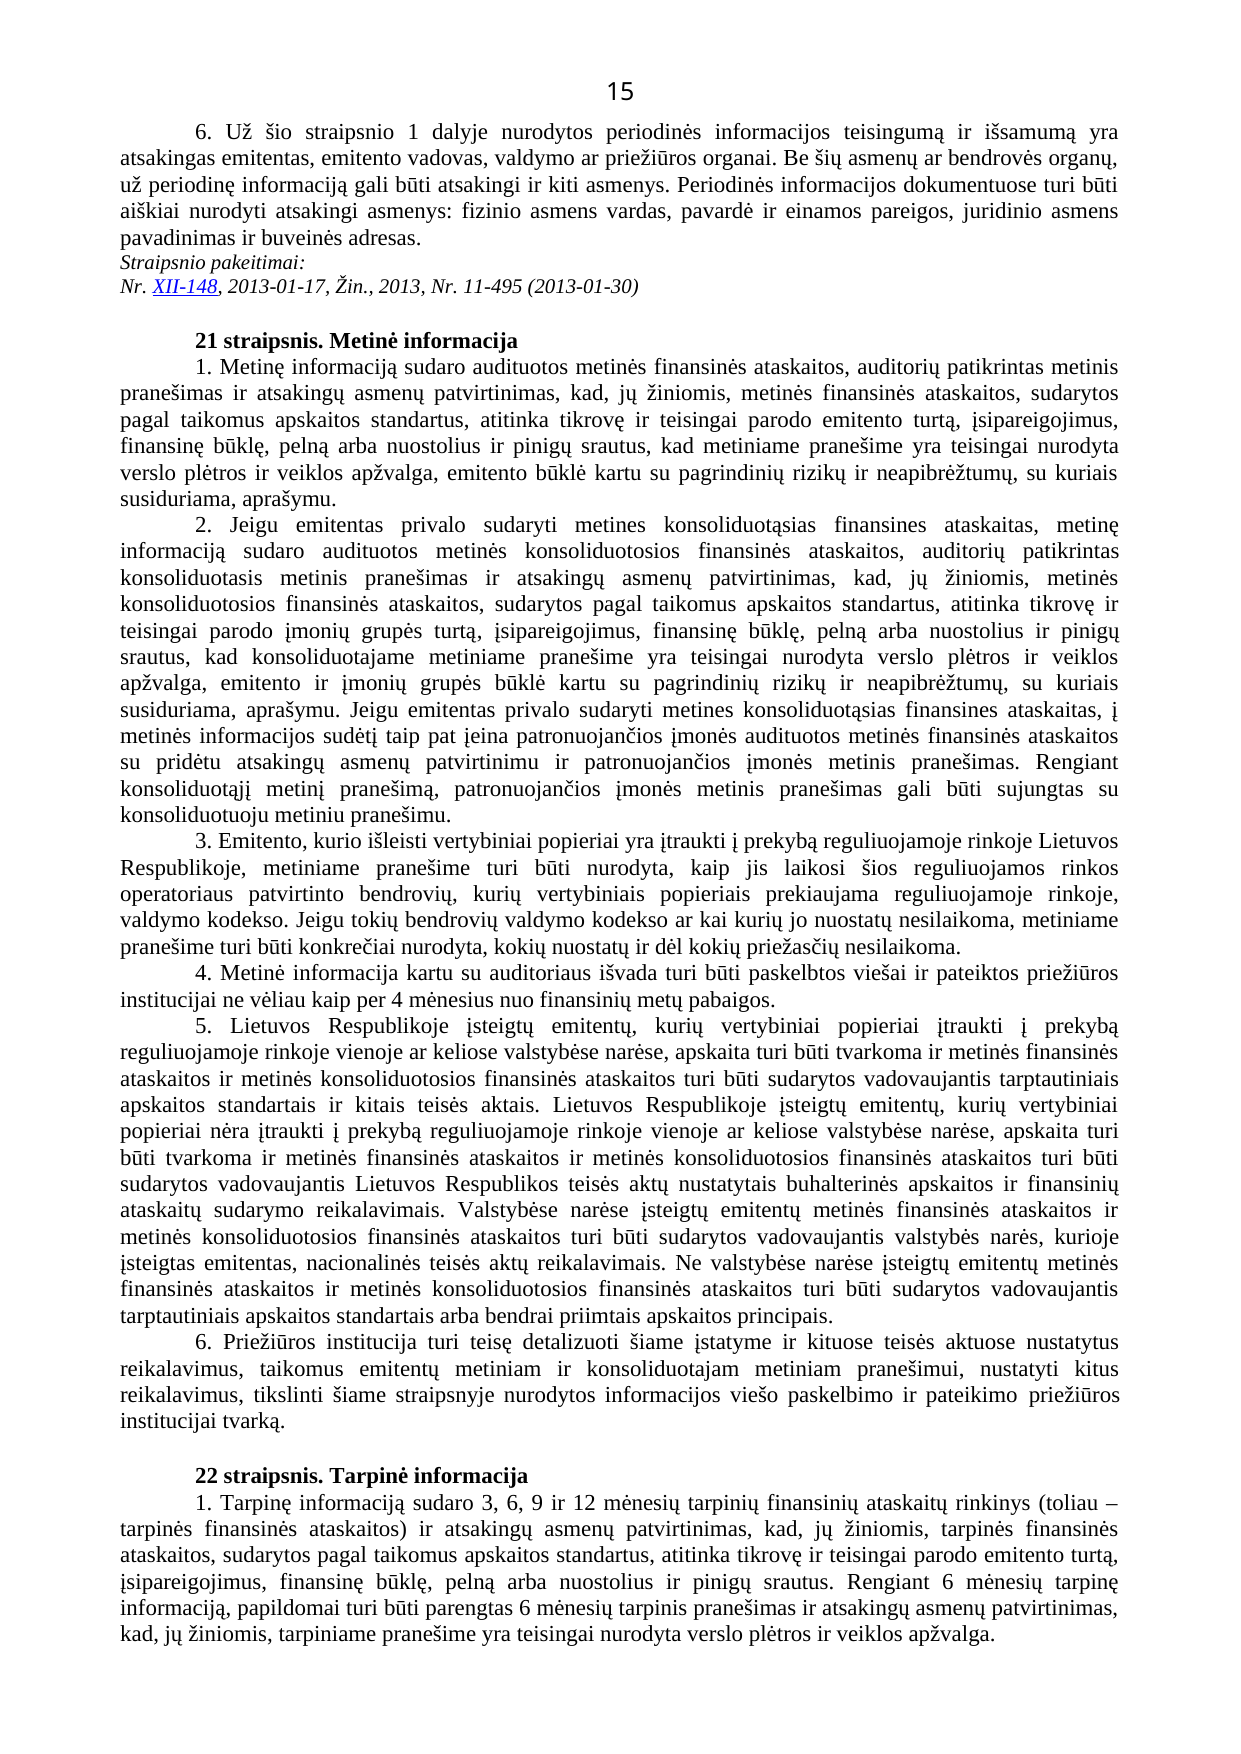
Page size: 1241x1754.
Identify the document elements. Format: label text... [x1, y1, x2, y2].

text 2. Jeigu emitentas privalo sudaryti metines konsoliduotąsias finansines ataskaitas, metinę informaciją sudaro audituotos metinės konsoliduotosios finansinės ataskaitos, auditorių patikrintas konsoliduotasis metinis pranešimas ir atsakingų asmenų patvirtinimas, kad, jų žiniomis, metinės konsoliduotosios finansinės ataskaitos, sudarytos pagal taikomus apskaitos standartus, atitinka tikrovę ir teisingai parodo įmonių grupės turtą, įsipareigojimus, finansinę būklę, pelną arba nuostolius ir pinigų srautus, kad konsoliduotajame metiniame pranešime yra teisingai nurodyta verslo plėtros ir veiklos apžvalga, emitento ir įmonių grupės būklė kartu su pagrindinių rizikų ir neapibrėžtumų, su kuriais susiduriama, aprašymu. Jeigu emitentas privalo sudaryti metines konsoliduotąsias finansines ataskaitas, į metinės informacijos sudėtį taip pat įeina patronuojančios įmonės audituotos metinės finansinės ataskaitos su pridėtu atsakingų asmenų patvirtinimu ir patronuojančios įmonės metinis pranešimas. Rengiant konsoliduotąjį metinį pranešimą, patronuojančios įmonės metinis pranešimas gali būti sujungtas su konsoliduotuoju metiniu pranešimu. [120, 511, 1120, 827]
text 21 straipsnis. Metinė informacija [120, 327, 1120, 353]
text 4. Metinė informacija kartu su auditoriaus išvada turi būti paskelbtos viešai ir pateiktos priežiūros institucijai ne vėliau kaip per 4 mėnesius nuo finansinių metų pabaigos. [120, 959, 1120, 1012]
text Nr. XII-148, 2013-01-17, Žin., 2013, Nr. 11-495 (2013-01-30) [120, 274, 1120, 298]
text 1. Tarpinę informaciją sudaro 3, 6, 9 ir 12 mėnesių tarpinių finansinių ataskaitų rinkinys (toliau – tarpinės finansinės ataskaitos) ir atsakingų asmenų patvirtinimas, kad, jų žiniomis, tarpinės finansinės ataskaitos, sudarytos pagal taikomus apskaitos standartus, atitinka tikrovę ir teisingai parodo emitento turtą, įsipareigojimus, finansinę būklę, pelną arba nuostolius ir pinigų srautus. Rengiant 6 mėnesių tarpinę informaciją, papildomai turi būti parengtas 6 mėnesių tarpinis pranešimas ir atsakingų asmenų patvirtinimas, kad, jų žiniomis, tarpiniame pranešime yra teisingai nurodyta verslo plėtros ir veiklos apžvalga. [120, 1489, 1120, 1647]
text 6. Priežiūros institucija turi teisę detalizuoti šiame įstatyme ir kituose teisės aktuose nustatytus reikalavimus, taikomus emitentų metiniam ir konsoliduotajam metiniam pranešimui, nustatyti kitus reikalavimus, tikslinti šiame straipsnyje nurodytos informacijos viešo paskelbimo ir pateikimo priežiūros institucijai tvarką. [120, 1328, 1120, 1434]
text 22 straipsnis. Tarpinė informacija [120, 1462, 1120, 1489]
text 5. Lietuvos Respublikoje įsteigtų emitentų, kurių vertybiniai popieriai įtraukti į prekybą reguliuojamoje rinkoje vienoje ar keliose valstybėse narėse, apskaita turi būti tvarkoma ir metinės finansinės ataskaitos ir metinės konsoliduotosios finansinės ataskaitos turi būti sudarytos vadovaujantis tarptautiniais apskaitos standartais ir kitais teisės aktais. Lietuvos Respublikoje įsteigtų emitentų, kurių vertybiniai popieriai nėra įtraukti į prekybą reguliuojamoje rinkoje vienoje ar keliose valstybėse narėse, apskaita turi būti tvarkoma ir metinės finansinės ataskaitos ir metinės konsoliduotosios finansinės ataskaitos turi būti sudarytos vadovaujantis Lietuvos Respublikos teisės aktų nustatytais buhalterinės apskaitos ir finansinių ataskaitų sudarymo reikalavimais. Valstybėse narėse įsteigtų emitentų metinės finansinės ataskaitos ir metinės konsoliduotosios finansinės ataskaitos turi būti sudarytos vadovaujantis valstybės narės, kurioje įsteigtas emitentas, nacionalinės teisės aktų reikalavimais. Ne valstybėse narėse įsteigtų emitentų metinės finansinės ataskaitos ir metinės konsoliduotosios finansinės ataskaitos turi būti sudarytos vadovaujantis tarptautiniais apskaitos standartais arba bendrai priimtais apskaitos principais. [120, 1012, 1120, 1328]
text Straipsnio pakeitimai: [120, 250, 1120, 274]
text 1. Metinę informaciją sudaro audituotos metinės finansinės ataskaitos, auditorių patikrintas metinis pranešimas ir atsakingų asmenų patvirtinimas, kad, jų žiniomis, metinės finansinės ataskaitos, sudarytos pagal taikomus apskaitos standartus, atitinka tikrovę ir teisingai parodo emitento turtą, įsipareigojimus, finansinę būklę, pelną arba nuostolius ir pinigų srautus, kad metiniame pranešime yra teisingai nurodyta verslo plėtros ir veiklos apžvalga, emitento būklė kartu su pagrindinių rizikų ir neapibrėžtumų, su kuriais susiduriama, aprašymu. [120, 353, 1120, 511]
text 3. Emitento, kurio išleisti vertybiniai popieriai yra įtraukti į prekybą reguliuojamoje rinkoje Lietuvos Respublikoje, metiniame pranešime turi būti nurodyta, kaip jis laikosi šios reguliuojamos rinkos operatoriaus patvirtinto bendrovių, kurių vertybiniais popieriais prekiaujama reguliuojamoje rinkoje, valdymo kodekso. Jeigu tokių bendrovių valdymo kodekso ar kai kurių jo nuostatų nesilaikoma, metiniame pranešime turi būti konkrečiai nurodyta, kokių nuostatų ir dėl kokių priežasčių nesilaikoma. [120, 827, 1120, 959]
text 6. Už šio straipsnio 1 dalyje nurodytos periodinės informacijos teisingumą ir išsamumą yra atsakingas emitentas, emitento vadovas, valdymo ar priežiūros organai. Be šių asmenų ar bendrovės organų, už periodinę informaciją gali būti atsakingi ir kiti asmenys. Periodinės informacijos dokumentuose turi būti aiškiai nurodyti atsakingi asmenys: fizinio asmens vardas, pavardė ir einamos pareigos, juridinio asmens pavadinimas ir buveinės adresas. [120, 118, 1120, 250]
